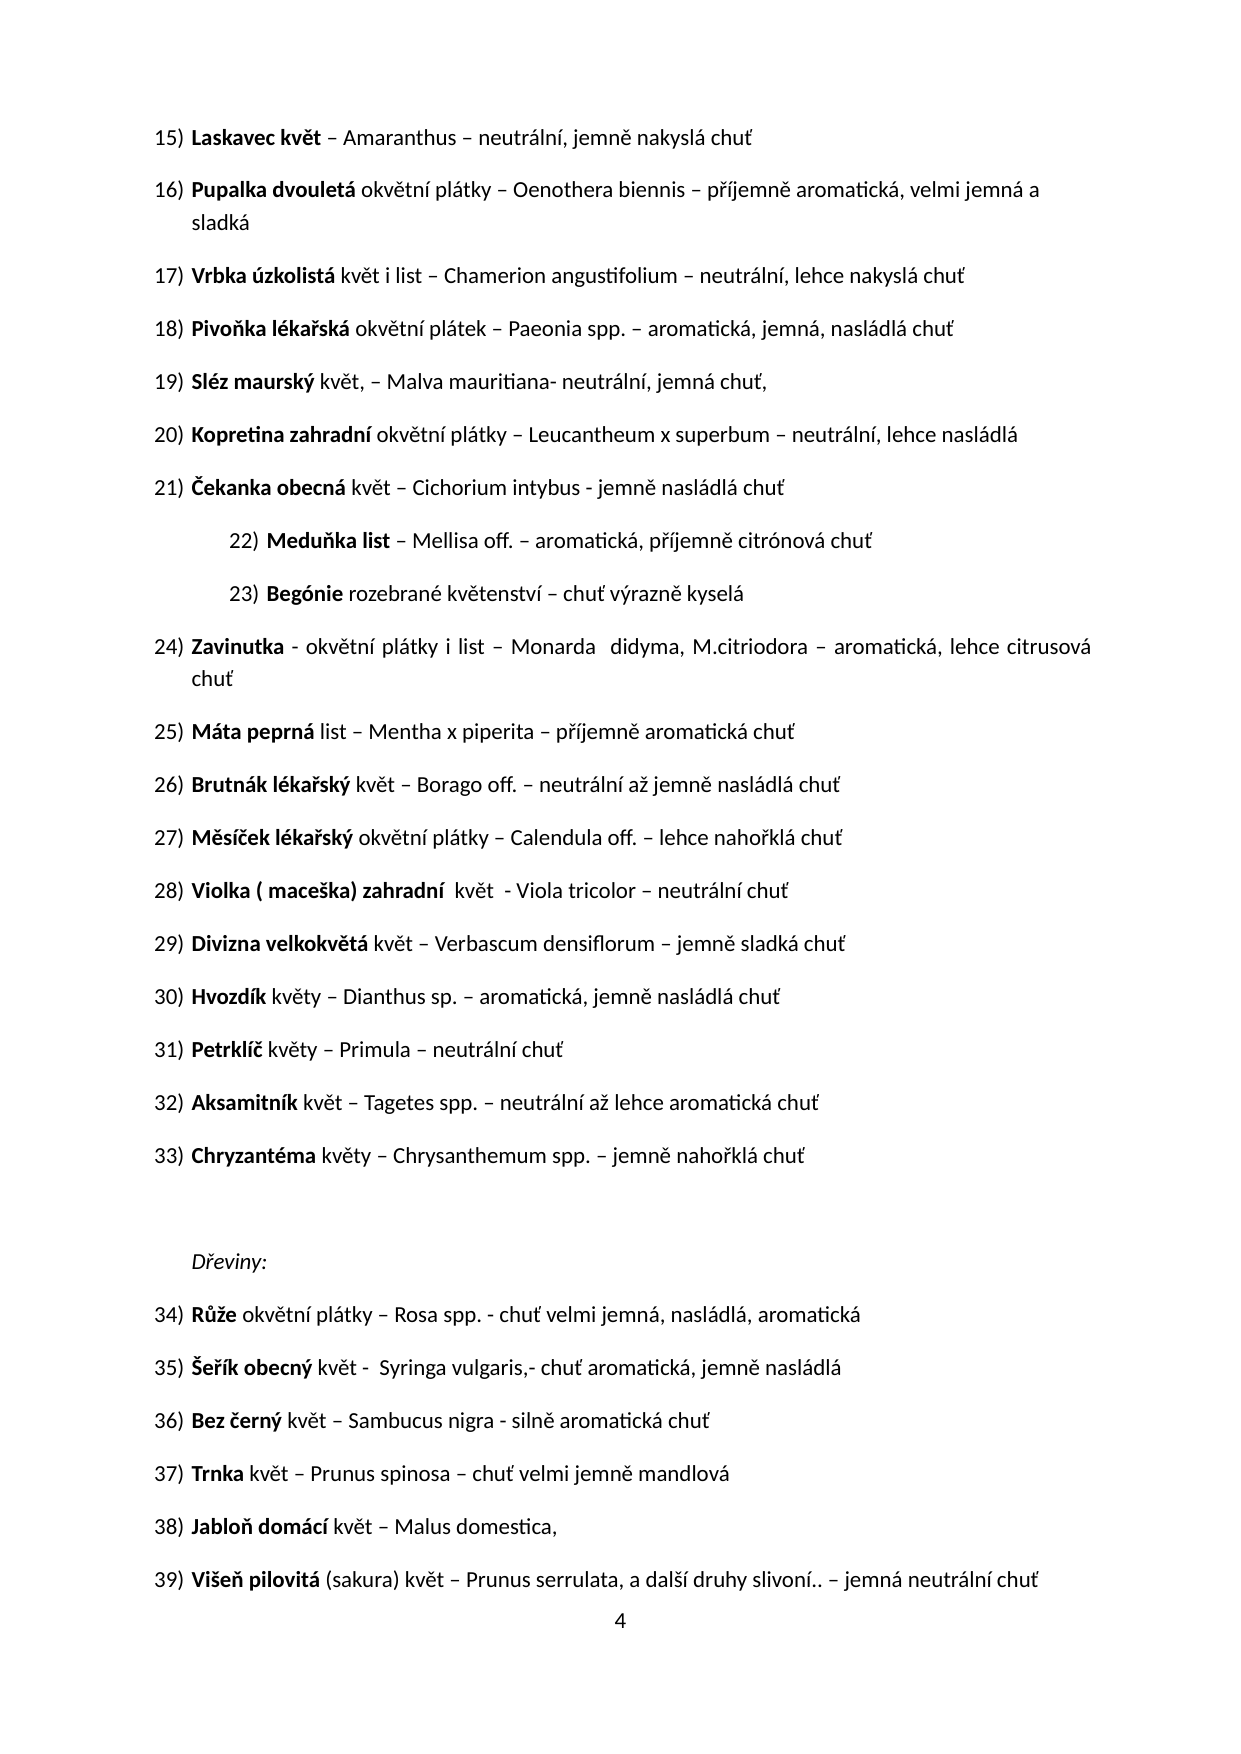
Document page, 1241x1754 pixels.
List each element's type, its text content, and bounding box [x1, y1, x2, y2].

list Čekanka obecná květ – Cichorium intybus - jemně nasládlá chuť [154, 473, 1093, 501]
list Sléz maurský květ, – Malva mauritiana- neutrální, jemná chuť, [154, 367, 1093, 395]
list Pupalka dvouletá okvětní plátky – Oenothera biennis – příjemně aromatická, velmi jemná a sladká [154, 176, 1093, 236]
list Petrklíč květy – Primula – neutrální chuť [154, 1035, 1093, 1063]
list Chryzantéma květy – Chrysanthemum spp. – jemně nahořklá chuť [154, 1141, 1093, 1169]
list Divizna velkokvětá květ – Verbascum densiflorum – jemně sladká chuť [154, 929, 1093, 957]
list Laskavec květ – Amaranthus – neutrální, jemně nakyslá chuť [154, 123, 1093, 151]
list Růže okvětní plátky – Rosa spp. - chuť velmi jemná, nasládlá, aromatická [154, 1300, 1093, 1328]
list Máta peprná list – Mentha x piperita – příjemně aromatická chuť [154, 717, 1093, 745]
list Pivoňka lékařská okvětní plátek – Paeonia spp. – aromatická, jemná, nasládlá chuť [154, 314, 1093, 342]
list Hvozdík květy – Dianthus sp. – aromatická, jemně nasládlá chuť [154, 982, 1093, 1010]
list Aksamitník květ – Tagetes spp. – neutrální až lehce aromatická chuť [154, 1088, 1093, 1116]
list Měsíček lékařský okvětní plátky – Calendula off. – lehce nahořklá chuť [154, 823, 1093, 851]
list Meduňka list – Mellisa off. – aromatická, příjemně citrónová chuť [229, 526, 1093, 554]
list Begónie rozebrané květenství – chuť výrazně kyselá [229, 579, 1093, 607]
list Šeřík obecný květ - Syringa vulgaris,- chuť aromatická, jemně nasládlá [154, 1353, 1093, 1381]
list Violka ( maceška) zahradní květ - Viola tricolor – neutrální chuť [154, 876, 1093, 904]
list Višeň pilovitá (sakura) květ – Prunus serrulata, a další druhy slivoní.. – jemná neutrální chuť [154, 1566, 1093, 1593]
list Zavinutka - okvětní plátky i list – Monarda didyma, M.citriodora – aromatická, lehce citrusová chuť [154, 632, 1093, 692]
list Kopretina zahradní okvětní plátky – Leucantheum x superbum – neutrální, lehce nasládlá [154, 420, 1093, 448]
list Brutnák lékařský květ – Borago off. – neutrální až jemně nasládlá chuť [154, 770, 1093, 798]
text Dřeviny: [191, 1247, 1093, 1275]
list Vrbka úzkolistá květ i list – Chamerion angustifolium – neutrální, lehce nakyslá chuť [154, 261, 1093, 289]
list Jabloň domácí květ – Malus domestica, [154, 1512, 1093, 1541]
list Trnka květ – Prunus spinosa – chuť velmi jemně mandlová [154, 1459, 1093, 1487]
list Bez černý květ – Sambucus nigra - silně aromatická chuť [154, 1406, 1093, 1434]
